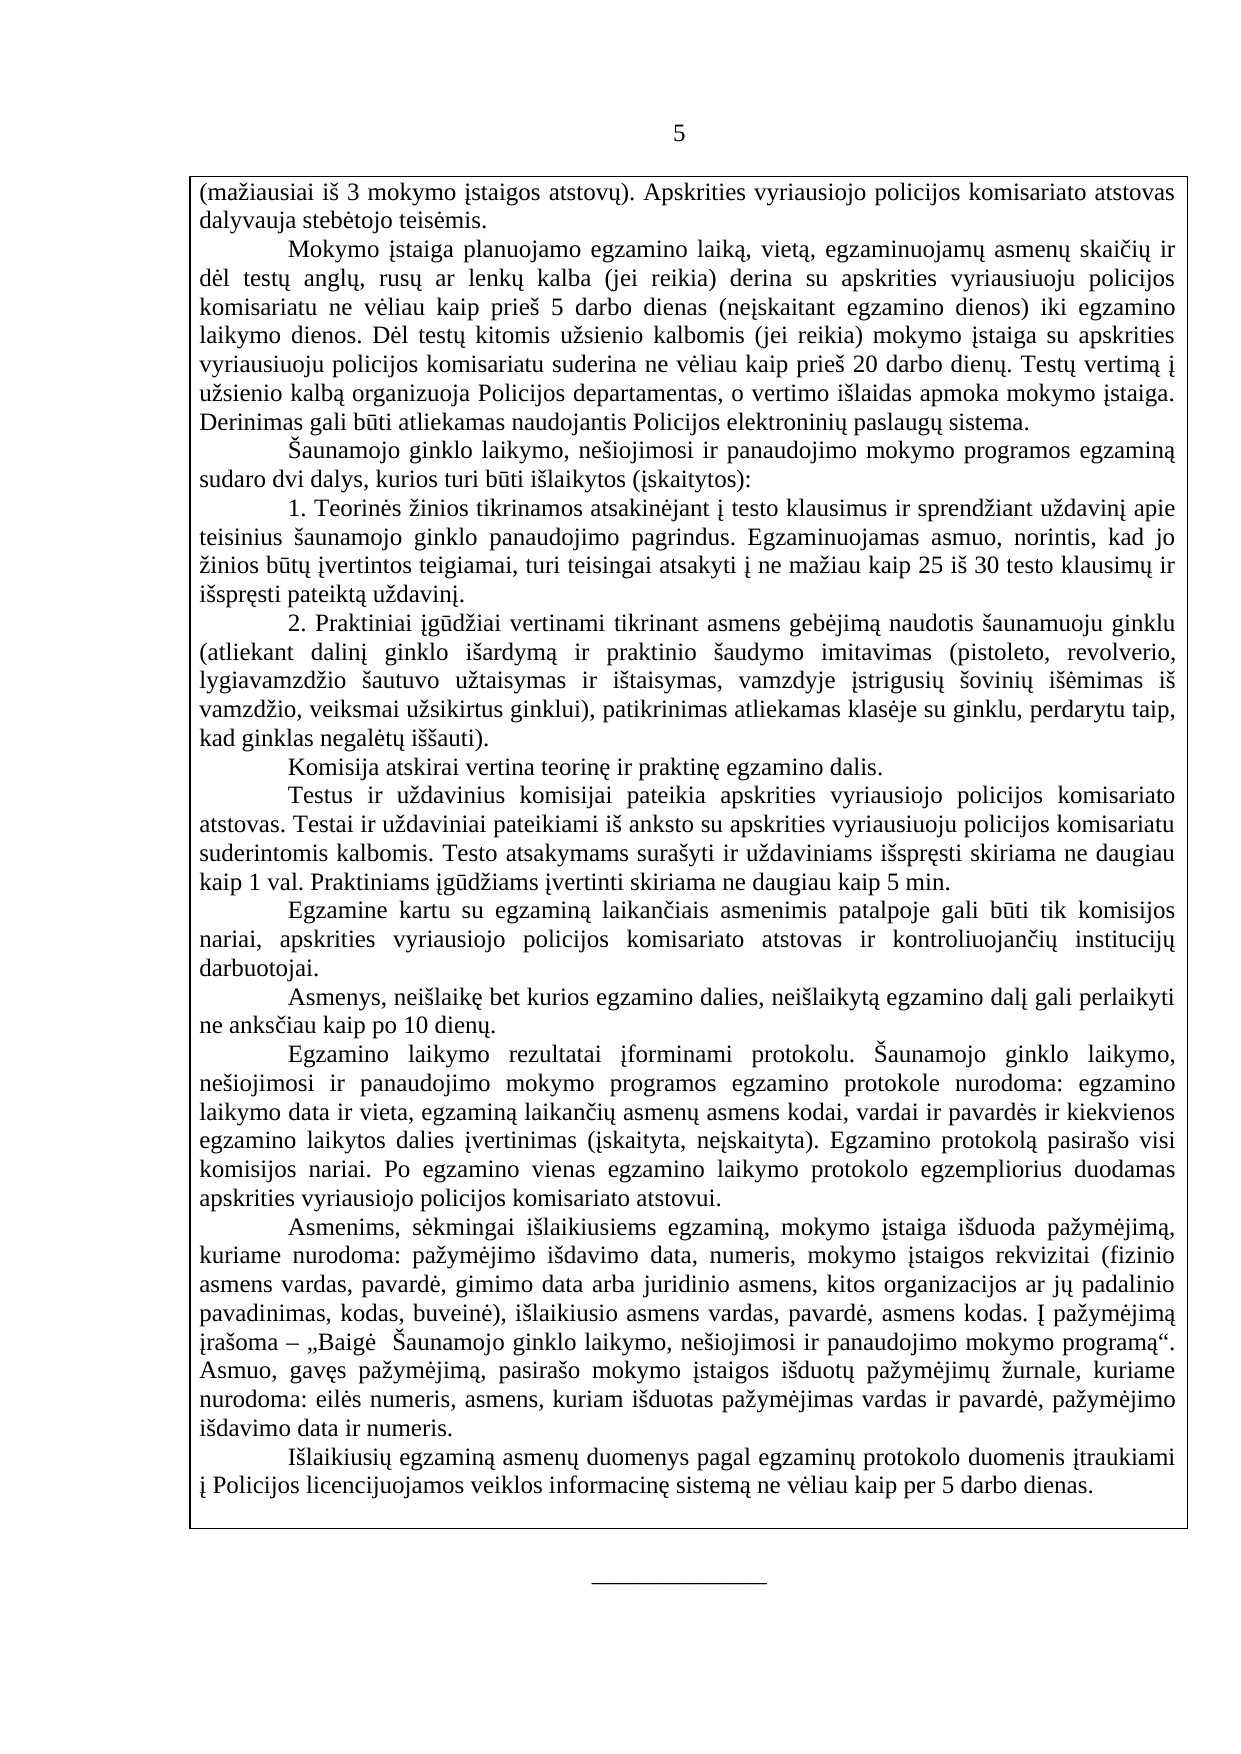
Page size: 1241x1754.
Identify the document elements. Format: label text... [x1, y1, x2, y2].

text ______________ [177, 1558, 1181, 1586]
table_header (mažiausiai iš 3 mokymo įstaigos atstovų). Apskrities vyriausiojo policijos komisariato atstovas dalyvauja stebėtojo teisėmis. Mokymo įstaiga planuojamo egzamino laiką, vietą, egzaminuojamų asmenų skaičių ir dėl testų anglų, rusų ar lenkų kalba (jei reikia) derina su apskrities vyriausiuoju policijos komisariatu ne vėliau kaip prieš 5 darbo dienas (neįskaitant egzamino dienos) iki egzamino laikymo dienos. Dėl testų kitomis užsienio kalbomis (jei reikia) mokymo įstaiga su apskrities vyriausiuoju policijos komisariatu suderina ne vėliau kaip prieš 20 darbo dienų. Testų vertimą į užsienio kalbą organizuoja Policijos departamentas, o vertimo išlaidas apmoka mokymo įstaiga. Derinimas gali būti atliekamas naudojantis Policijos elektroninių paslaugų sistema. Šaunamojo ginklo laikymo, nešiojimosi ir panaudojimo mokymo programos egzaminą sudaro dvi dalys, kurios turi būti išlaikytos (įskaitytos): 1. Teorinės žinios tikrinamos atsakinėjant į testo klausimus ir sprendžiant uždavinį apie teisinius šaunamojo ginklo panaudojimo pagrindus. Egzaminuojamas asmuo, norintis, kad jo žinios būtų įvertintos teigiamai, turi teisingai atsakyti į ne mažiau kaip 25 iš 30 testo klausimų ir išspręsti pateiktą uždavinį. 2. Praktiniai įgūdžiai vertinami tikrinant asmens gebėjimą naudotis šaunamuoju ginklu (atliekant dalinį ginklo išardymą ir praktinio šaudymo imitavimas (pistoleto, revolverio, lygiavamzdžio šautuvo užtaisymas ir ištaisymas, vamzdyje įstrigusių šovinių išėmimas iš vamzdžio, veiksmai užsikirtus ginklui), patikrinimas atliekamas klasėje su ginklu, perdarytu taip, kad ginklas negalėtų iššauti). Komisija atskirai vertina teorinę ir praktinę egzamino dalis. Testus ir uždavinius komisijai pateikia apskrities vyriausiojo policijos komisariato atstovas. Testai ir uždaviniai pateikiami iš anksto su apskrities vyriausiuoju policijos komisariatu suderintomis kalbomis. Testo atsakymams surašyti ir uždaviniams išspręsti skiriama ne daugiau kaip 1 val. Praktiniams įgūdžiams įvertinti skiriama ne daugiau kaip 5 min. Egzamine kartu su egzaminą laikančiais asmenimis patalpoje gali būti tik komisijos nariai, apskrities vyriausiojo policijos komisariato atstovas ir kontroliuojančių institucijų darbuotojai. Asmenys, neišlaikę bet kurios egzamino dalies, neišlaikytą egzamino dalį gali perlaikyti ne anksčiau kaip po 10 dienų. Egzamino laikymo rezultatai įforminami protokolu. Šaunamojo ginklo laikymo, nešiojimosi ir panaudojimo mokymo programos egzamino protokole nurodoma: egzamino laikymo data ir vieta, egzaminą laikančių asmenų asmens kodai, vardai ir pavardės ir kiekvienos egzamino laikytos dalies įvertinimas (įskaityta, neįskaityta). Egzamino protokolą pasirašo visi komisijos nariai. Po egzamino vienas egzamino laikymo protokolo egzempliorius duodamas apskrities vyriausiojo policijos komisariato atstovui. Asmenims, sėkmingai išlaikiusiems egzaminą, mokymo įstaiga išduoda pažymėjimą, kuriame nurodoma: pažymėjimo išdavimo data, numeris, mokymo įstaigos rekvizitai (fizinio asmens vardas, pavardė, gimimo data arba juridinio asmens, kitos organizacijos ar jų padalinio pavadinimas, kodas, buveinė), išlaikiusio asmens vardas, pavardė, asmens kodas. Į pažymėjimą įrašoma – „Baigė Šaunamojo ginklo laikymo, nešiojimosi ir panaudojimo mokymo programą“. Asmuo, gavęs pažymėjimą, pasirašo mokymo įstaigos išduotų pažymėjimų žurnale, kuriame nurodoma: eilės numeris, asmens, kuriam išduotas pažymėjimas vardas ir pavardė, pažymėjimo išdavimo data ir numeris. Išlaikiusių egzaminą asmenų duomenys pagal egzaminų protokolo duomenis įtraukiami į Policijos licencijuojamos veiklos informacinę sistemą ne vėliau kaip per 5 darbo dienas. [191, 177, 1187, 1528]
